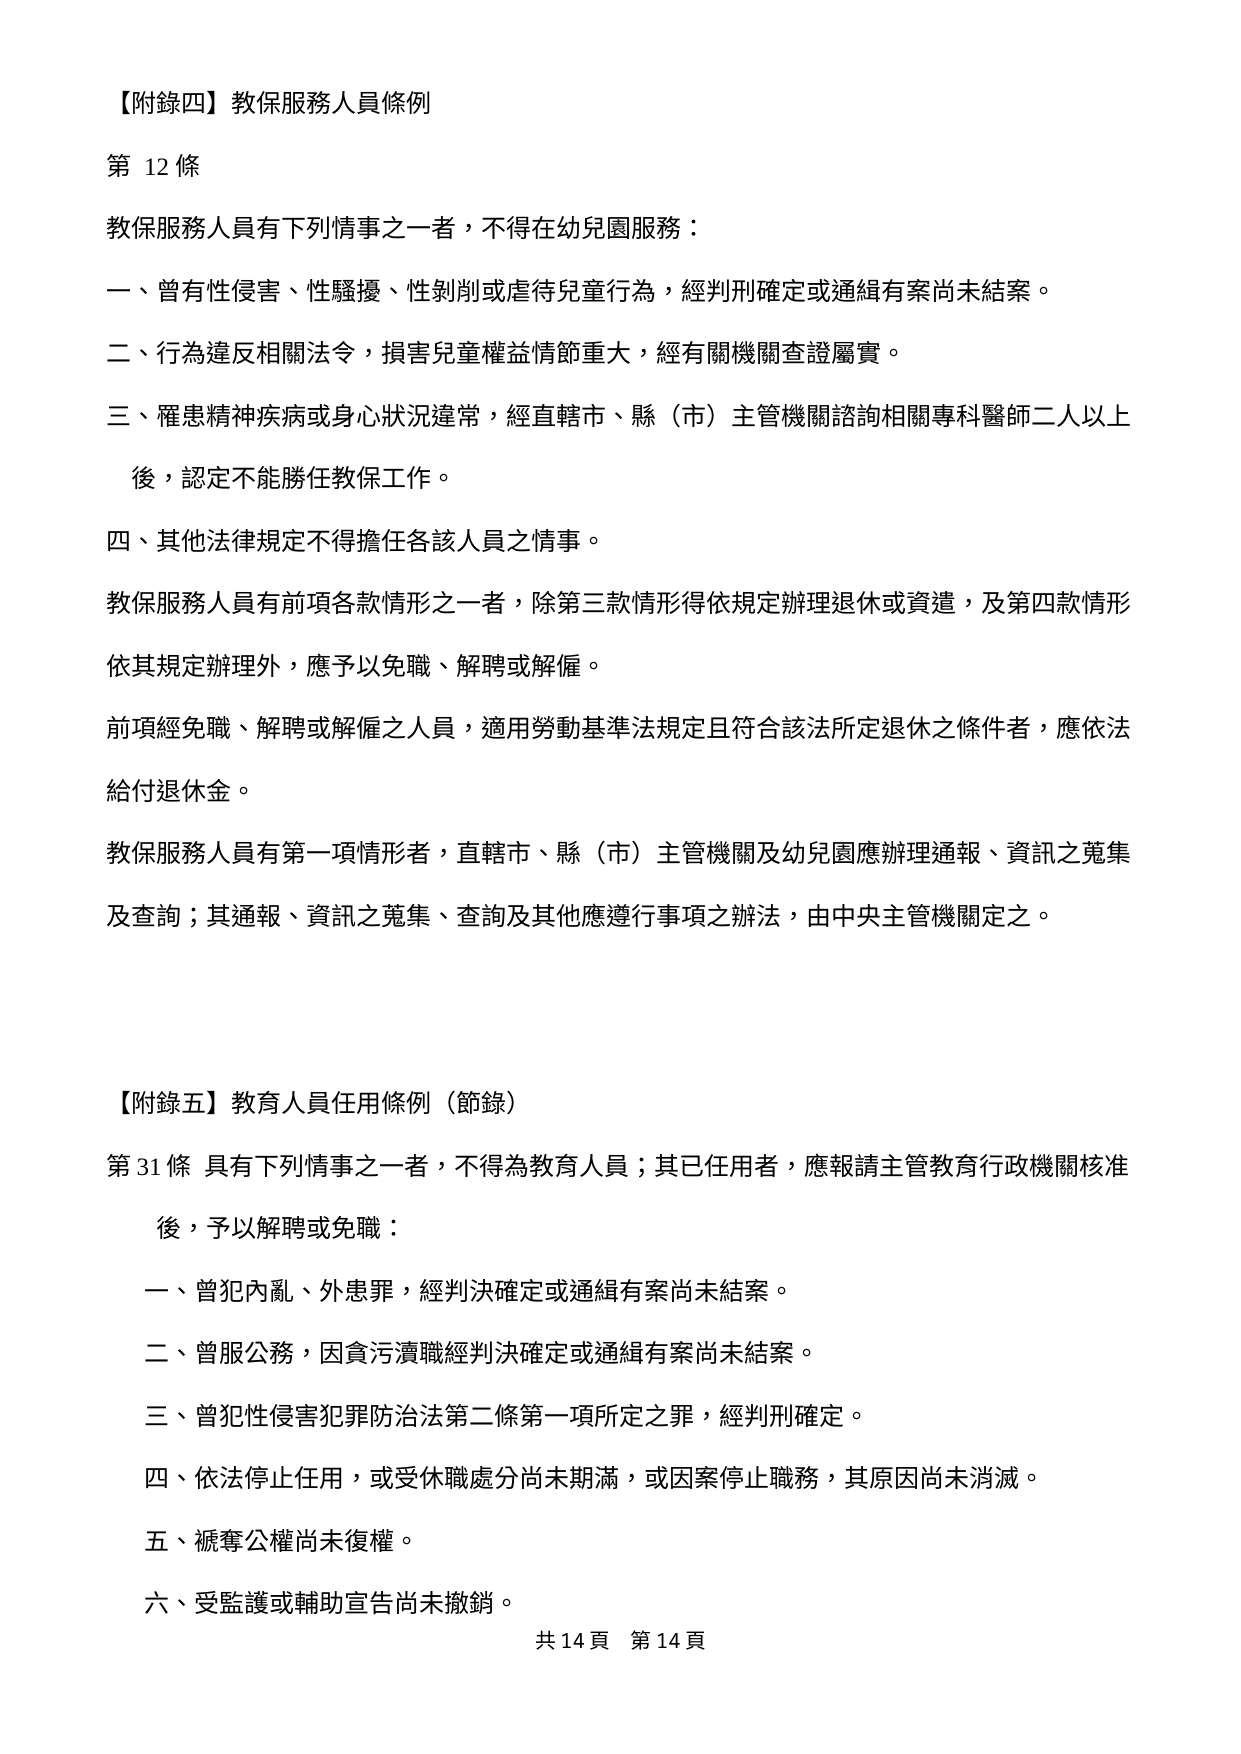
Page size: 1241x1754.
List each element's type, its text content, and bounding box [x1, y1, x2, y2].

text 一、曾有性侵害、性騷擾、性剝削或虐待兒童行為，經判刑確定或通緝有案尚未結案。 [106, 248, 1134, 310]
text 教保服務人員有前項各款情形之一者，除第三款情形得依規定辦理退休或資遣，及第四款情形 [106, 560, 1134, 623]
text 教保服務人員有第一項情形者，直轄市、縣（市）主管機關及幼兒園應辦理通報、資訊之蒐集 [106, 810, 1134, 873]
text 給付退休金。 [106, 748, 1134, 810]
text 一、曾犯內亂、外患罪，經判決確定或通緝有案尚未結案。 [106, 1248, 1134, 1310]
text 三、曾犯性侵害犯罪防治法第二條第一項所定之罪，經判刑確定。 [106, 1373, 1134, 1435]
text 第31條 具有下列情事之一者，不得為教育人員；其已任用者，應報請主管教育行政機關核准 [106, 1123, 1134, 1185]
text 後，予以解聘或免職： [106, 1185, 1134, 1248]
text 四、其他法律規定不得擔任各該人員之情事。 [106, 498, 1134, 560]
text 二、行為違反相關法令，損害兒童權益情節重大，經有關機關查證屬實。 [106, 310, 1134, 373]
text 五、褫奪公權尚未復權。 [106, 1498, 1134, 1560]
text 【附錄五】教育人員任用條例（節錄） [106, 1060, 1134, 1123]
text 前項經免職、解聘或解僱之人員，適用勞動基準法規定且符合該法所定退休之條件者，應依法 [106, 685, 1134, 748]
text 第 12 條 [106, 123, 1134, 185]
text 六、受監護或輔助宣告尚未撤銷。 [106, 1560, 1134, 1623]
text 依其規定辦理外，應予以免職、解聘或解僱。 [106, 623, 1134, 685]
text 四、依法停止任用，或受休職處分尚未期滿，或因案停止職務，其原因尚未消滅。 [106, 1435, 1134, 1498]
text 二、曾服公務，因貪污瀆職經判決確定或通緝有案尚未結案。 [106, 1310, 1134, 1373]
text 教保服務人員有下列情事之一者，不得在幼兒園服務： [106, 185, 1134, 248]
text 後，認定不能勝任教保工作。 [106, 435, 1134, 498]
text 及查詢；其通報、資訊之蒐集、查詢及其他應遵行事項之辦法，由中央主管機關定之。 [106, 873, 1134, 935]
text 【附錄四】教保服務人員條例 [106, 60, 1134, 123]
text 三、罹患精神疾病或身心狀況違常，經直轄市、縣（市）主管機關諮詢相關專科醫師二人以上 [106, 373, 1134, 435]
